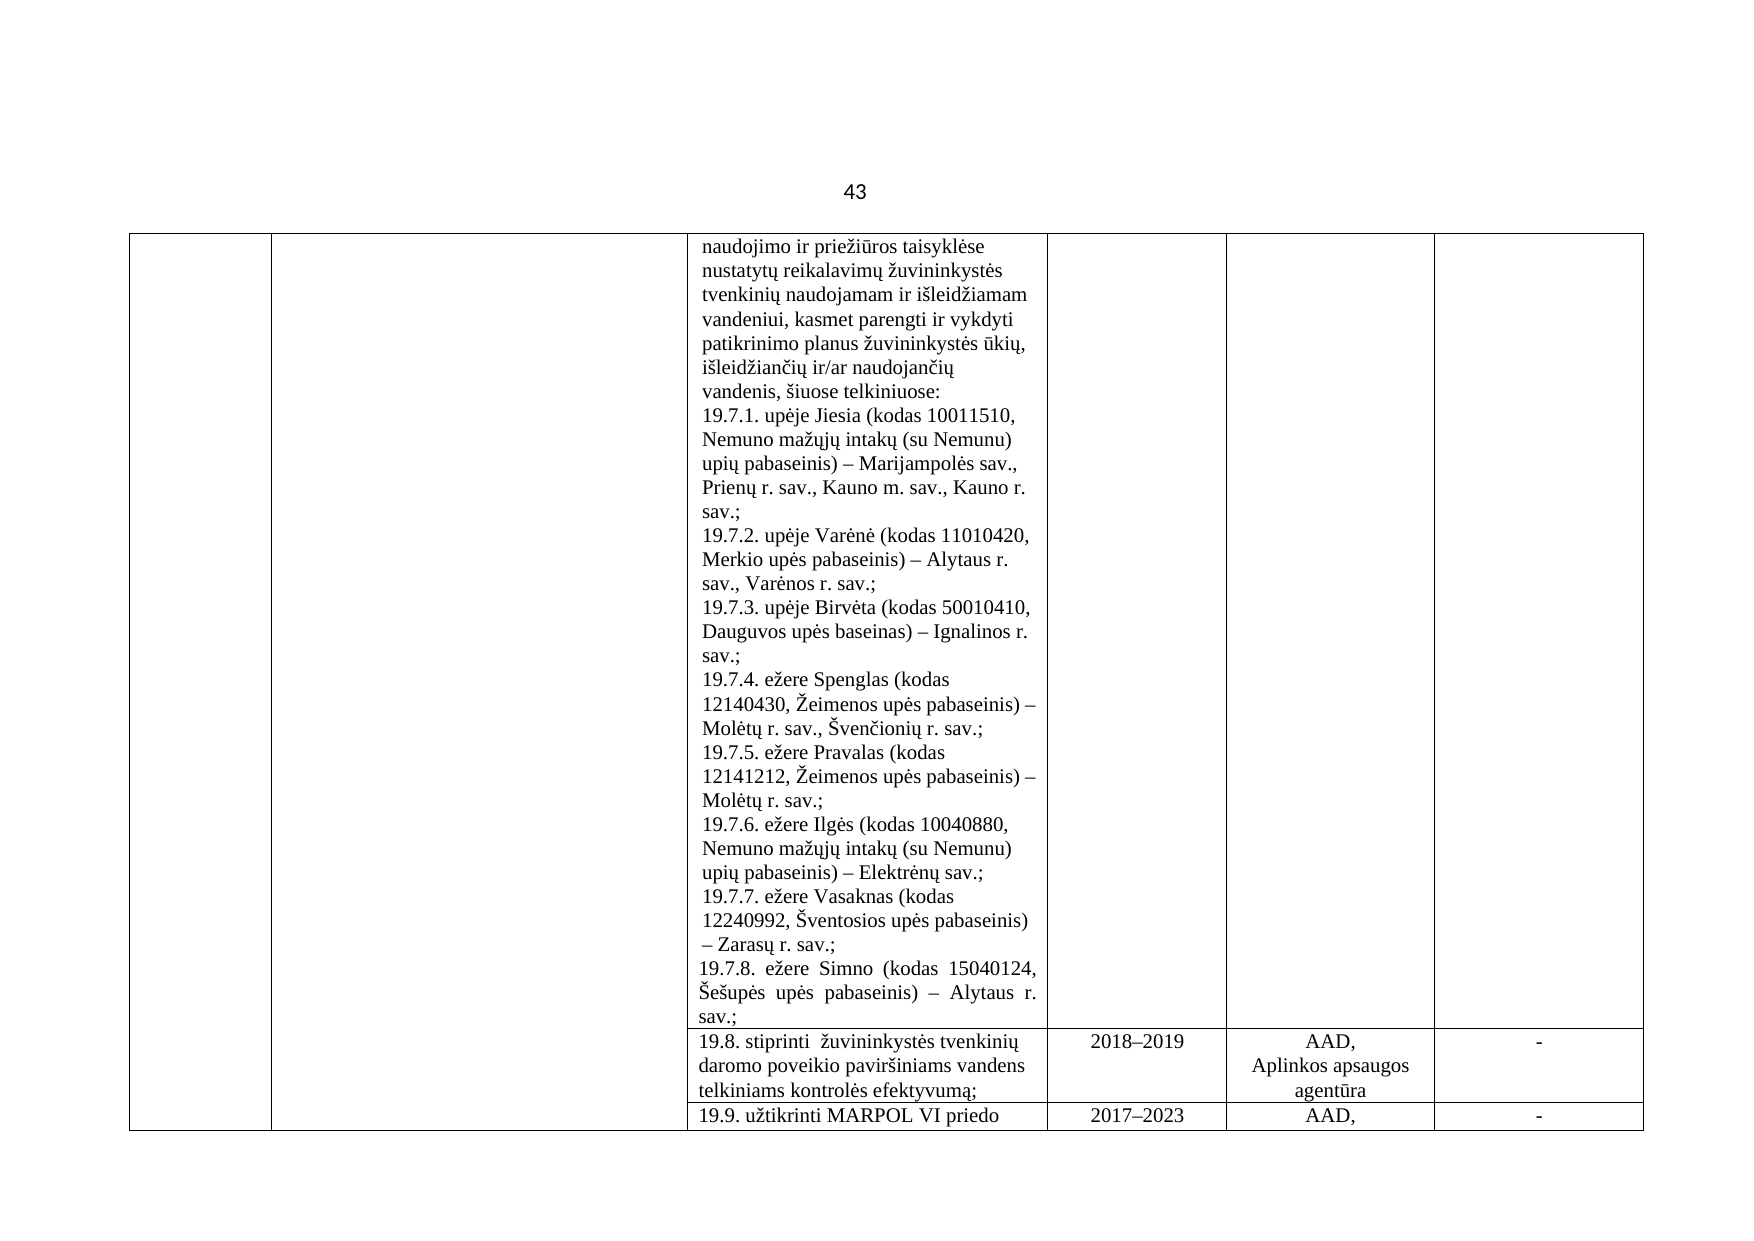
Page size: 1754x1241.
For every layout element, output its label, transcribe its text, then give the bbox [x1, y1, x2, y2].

table_cell 2018–2019 [1048, 1029, 1226, 1102]
table_cell [130, 234, 271, 1130]
table_cell [272, 234, 687, 1130]
table_cell 19.8. stiprinti žuvininkystės tvenkinių daromo poveikio paviršiniams vandens telkiniams kontrolės efektyvumą; [688, 1029, 1047, 1102]
table_cell AAD, Aplinkos apsaugos agentūra [1227, 1029, 1434, 1102]
table_cell [1227, 234, 1434, 1028]
table_cell - [1435, 234, 1643, 1028]
table_cell [1048, 234, 1226, 1028]
table_cell 2017–2023 [1048, 1103, 1226, 1130]
table_cell 19.9. užtikrinti MARPOL VI priedo [688, 1103, 1047, 1130]
table_cell - [1435, 1103, 1643, 1130]
table_cell naudojimo ir priežiūros taisyklėse nustatytų reikalavimų žuvininkystės tvenkinių naudojamam ir išleidžiamam vandeniui, kasmet parengti ir vykdyti patikrinimo planus žuvininkystės ūkių, išleidžiančių ir/ar naudojančių vandenis, šiuose telkiniuose: 19.7.1. upėje Jiesia (kodas 10011510, Nemuno mažųjų intakų (su Nemunu) upių pabaseinis) – Marijampolės sav., Prienų r. sav., Kauno m. sav., Kauno r. sav.; 19.7.2. upėje Varėnė (kodas 11010420, Merkio upės pabaseinis) – Alytaus r. sav., Varėnos r. sav.; 19.7.3. upėje Birvėta (kodas 50010410, Dauguvos upės baseinas) – Ignalinos r. sav.; 19.7.4. ežere Spenglas (kodas 12140430, Žeimenos upės pabaseinis) – Molėtų r. sav., Švenčionių r. sav.; 19.7.5. ežere Pravalas (kodas 12141212, Žeimenos upės pabaseinis) – Molėtų r. sav.; 19.7.6. ežere Ilgės (kodas 10040880, Nemuno mažųjų intakų (su Nemunu) upių pabaseinis) – Elektrėnų sav.; 19.7.7. ežere Vasaknas (kodas 12240992, Šventosios upės pabaseinis) – Zarasų r. sav.; 19.7.8. ežere Simno (kodas 15040124, Šešupės upės pabaseinis) – Alytaus r. sav.; [688, 234, 1047, 1028]
table_cell AAD, [1227, 1103, 1434, 1130]
table_cell - [1435, 1029, 1643, 1102]
